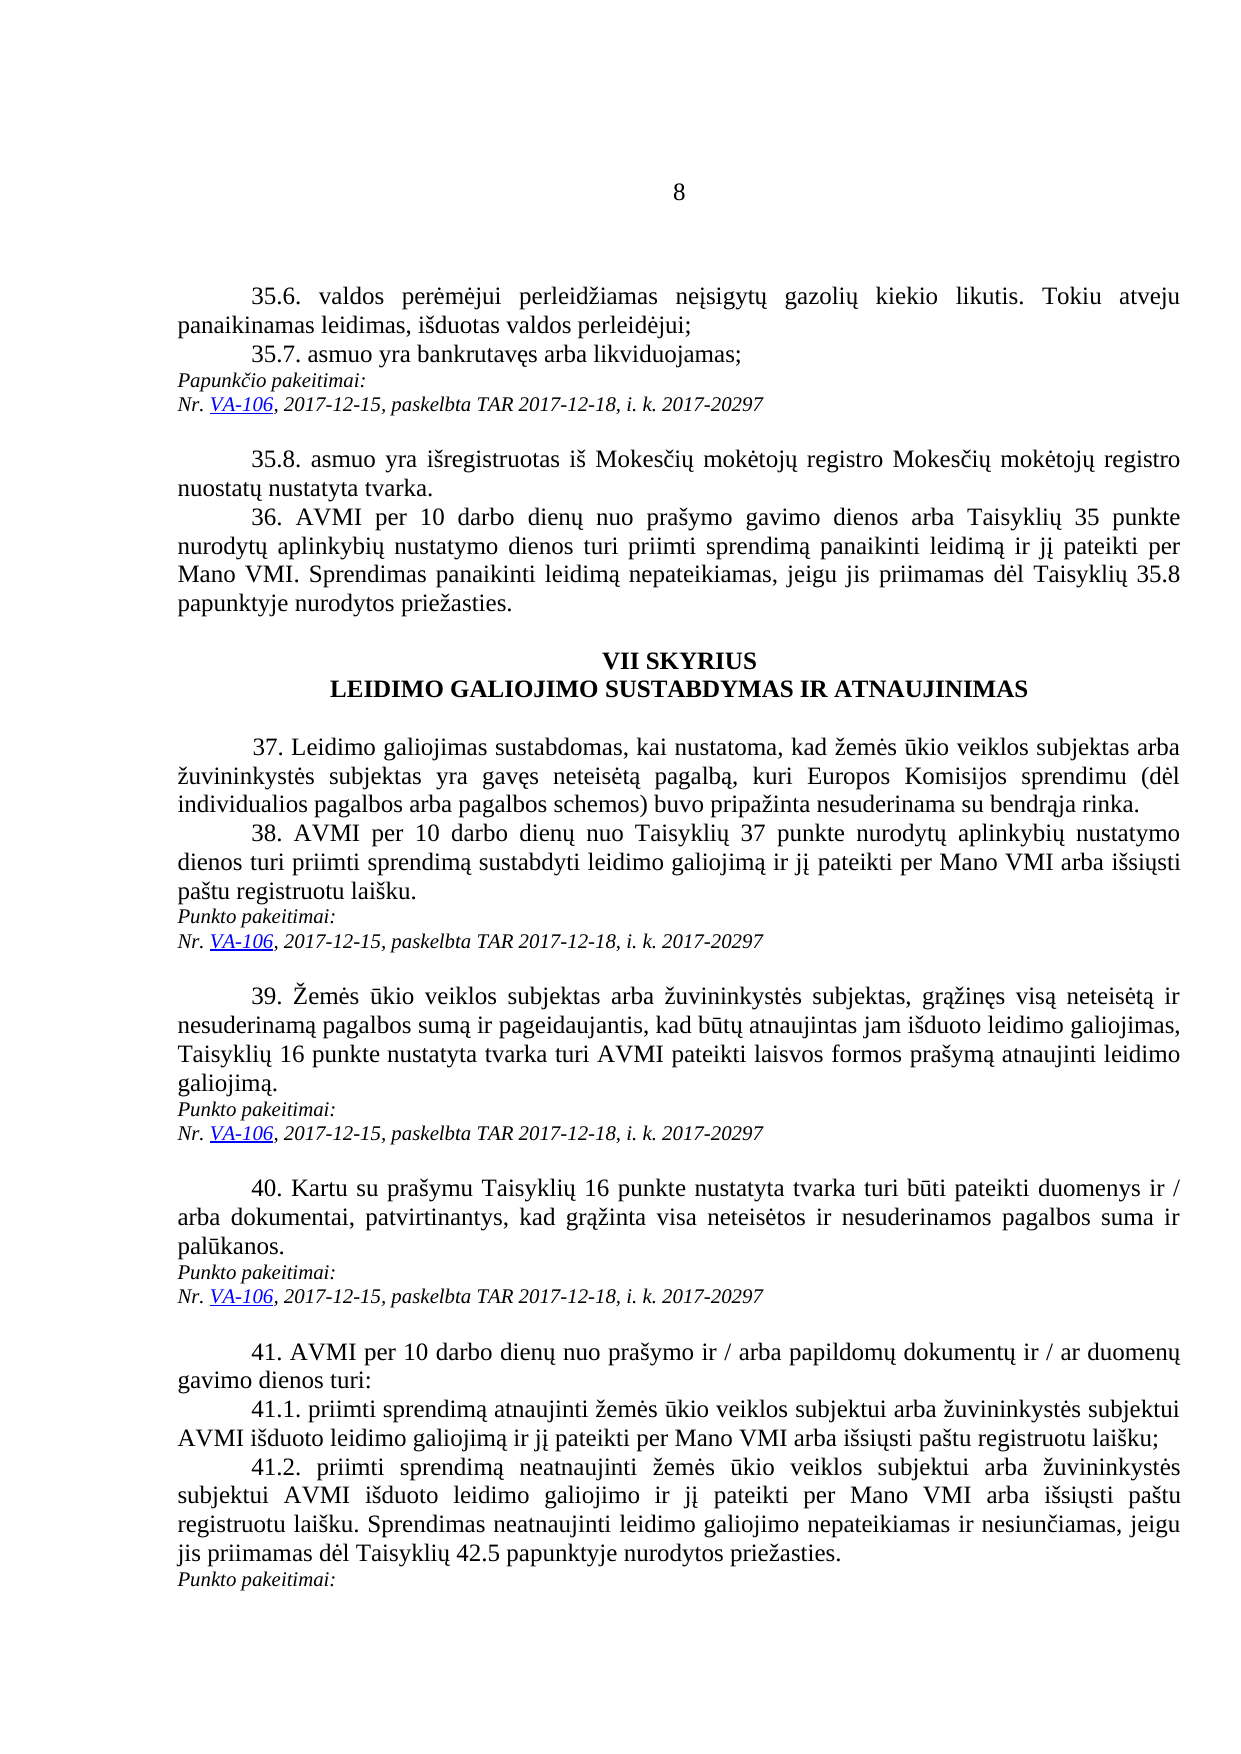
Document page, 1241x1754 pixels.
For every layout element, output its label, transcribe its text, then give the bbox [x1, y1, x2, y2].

text 36. AVMI per 10 darbo dienų nuo prašymo gavimo dienos arba Taisyklių 35 punkte nurodytų aplinkybių nustatymo dienos turi priimti sprendimą panaikinti leidimą ir jį pateikti per Mano VMI. Sprendimas panaikinti leidimą nepateikiamas, jeigu jis priimamas dėl Taisyklių 35.8 papunktyje nurodytos priežasties. [177, 502, 1181, 617]
text Punkto pakeitimai: [177, 904, 1181, 928]
text Punkto pakeitimai: [177, 1260, 1181, 1284]
text 38. AVMI per 10 darbo dienų nuo Taisyklių 37 punkte nurodytų aplinkybių nustatymo dienos turi priimti sprendimą sustabdyti leidimo galiojimą ir jį pateikti per Mano VMI arba išsiųsti paštu registruotu laišku. [177, 818, 1181, 904]
text Nr. VA-106, 2017-12-15, paskelbta TAR 2017-12-18, i. k. 2017-20297 [177, 928, 1181, 953]
text Punkto pakeitimai: [177, 1097, 1181, 1121]
text 37. Leidimo galiojimas sustabdomas, kai nustatoma, kad žemės ūkio veiklos subjektas arba žuvininkystės subjektas yra gavęs neteisėtą pagalbą, kuri Europos Komisijos sprendimu (dėl individualios pagalbos arba pagalbos schemos) buvo pripažinta nesuderinama su bendrąja rinka. [177, 732, 1181, 818]
text VII SKYRIUS [177, 646, 1181, 674]
text Nr. VA-106, 2017-12-15, paskelbta TAR 2017-12-18, i. k. 2017-20297 [177, 1121, 1181, 1145]
text 41. AVMI per 10 darbo dienų nuo prašymo ir / arba papildomų dokumentų ir / ar duomenų gavimo dienos turi: [177, 1337, 1181, 1394]
text Nr. VA-106, 2017-12-15, paskelbta TAR 2017-12-18, i. k. 2017-20297 [177, 1284, 1181, 1308]
text 35.7. asmuo yra bankrutavęs arba likviduojamas; [251, 339, 1181, 368]
text 35.6. valdos perėmėjui perleidžiamas neįsigytų gazolių kiekio likutis. Tokiu atveju panaikinamas leidimas, išduotas valdos perleidėjui; [177, 281, 1181, 339]
text 35.8. asmuo yra išregistruotas iš Mokesčių mokėtojų registro Mokesčių mokėtojų registro nuostatų nustatyta tvarka. [177, 444, 1181, 502]
text 41.1. priimti sprendimą atnaujinti žemės ūkio veiklos subjektui arba žuvininkystės subjektui AVMI išduoto leidimo galiojimą ir jį pateikti per Mano VMI arba išsiųsti paštu registruotu laišku; [177, 1394, 1181, 1452]
text Papunkčio pakeitimai: [177, 368, 1181, 392]
text Punkto pakeitimai: [177, 1567, 1181, 1591]
text LEIDIMO GALIOJIMO SUSTABDYMAS IR ATNAUJINIMAS [177, 674, 1181, 703]
text 39. Žemės ūkio veiklos subjektas arba žuvininkystės subjektas, grąžinęs visą neteisėtą ir nesuderinamą pagalbos sumą ir pageidaujantis, kad būtų atnaujintas jam išduoto leidimo galiojimas, Taisyklių 16 punkte nustatyta tvarka turi AVMI pateikti laisvos formos prašymą atnaujinti leidimo galiojimą. [177, 981, 1181, 1097]
text 41.2. priimti sprendimą neatnaujinti žemės ūkio veiklos subjektui arba žuvininkystės subjektui AVMI išduoto leidimo galiojimo ir jį pateikti per Mano VMI arba išsiųsti paštu registruotu laišku. Sprendimas neatnaujinti leidimo galiojimo nepateikiamas ir nesiunčiamas, jeigu jis priimamas dėl Taisyklių 42.5 papunktyje nurodytos priežasties. [177, 1452, 1181, 1567]
text Nr. VA-106, 2017-12-15, paskelbta TAR 2017-12-18, i. k. 2017-20297 [177, 392, 1181, 416]
text 40. Kartu su prašymu Taisyklių 16 punkte nustatyta tvarka turi būti pateikti duomenys ir / arba dokumentai, patvirtinantys, kad grąžinta visa neteisėtos ir nesuderinamos pagalbos suma ir palūkanos. [177, 1173, 1181, 1260]
